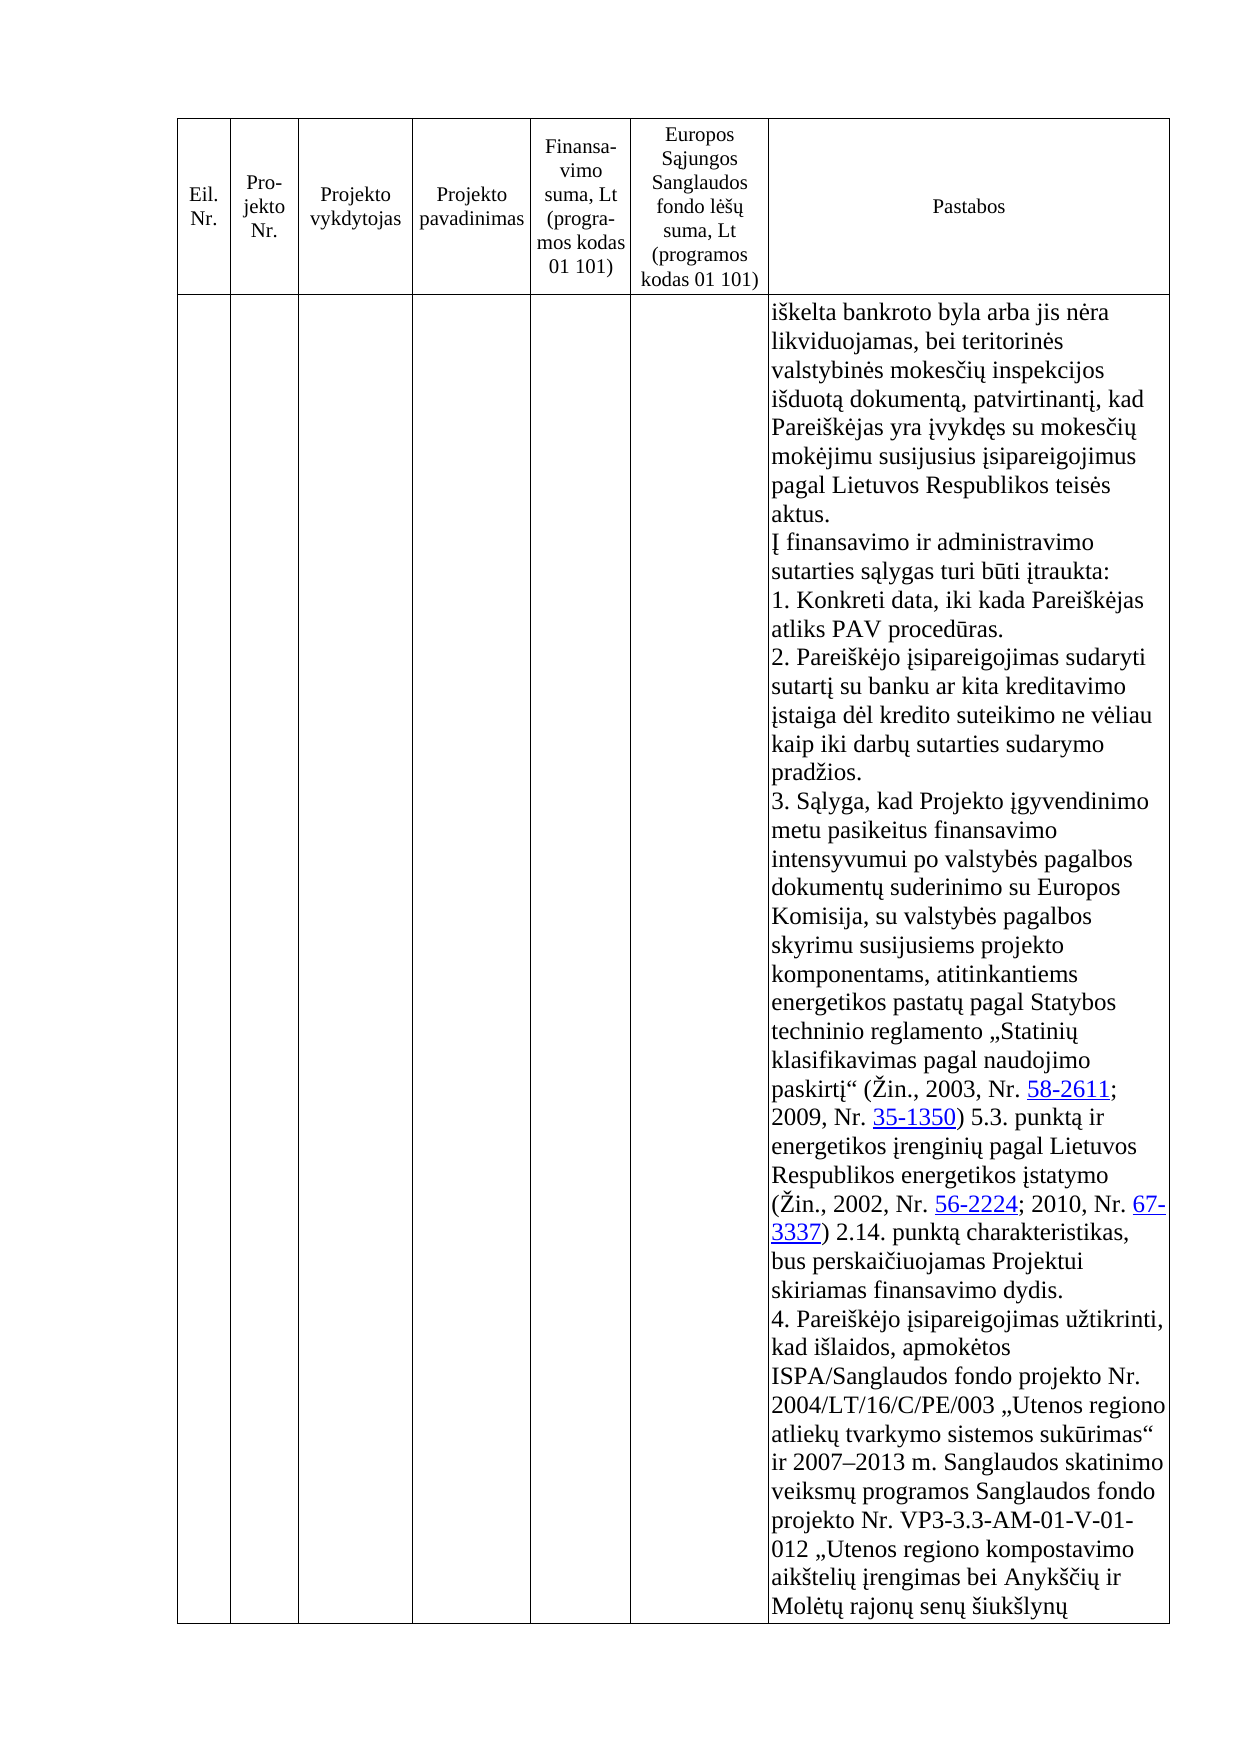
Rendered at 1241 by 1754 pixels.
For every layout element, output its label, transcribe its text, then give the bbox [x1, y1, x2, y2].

table_header Europos Sąjungos Sanglaudos fondo lėšų suma, Lt (programos kodas 01 101) [631, 119, 768, 293]
table_cell [231, 295, 298, 1623]
table_header Projekto vykdytojas [299, 119, 412, 293]
table_header Finansa-vimo suma, Lt (progra-mos kodas 01 101) [531, 119, 630, 293]
table_cell [631, 295, 768, 1623]
table_header Pastabos [769, 119, 1169, 293]
table_cell [299, 295, 412, 1623]
table_cell [531, 295, 630, 1623]
table_cell iškelta bankroto byla arba jis nėra likviduojamas, bei teritorinės valstybinės mokesčių inspekcijos išduotą dokumentą, patvirtinantį, kad Pareiškėjas yra įvykdęs su mokesčių mokėjimu susijusius įsipareigojimus pagal Lietuvos Respublikos teisės aktus. Į finansavimo ir administravimo sutarties sąlygas turi būti įtraukta: 1. Konkreti data, iki kada Pareiškėjas atliks PAV procedūras. 2. Pareiškėjo įsipareigojimas sudaryti sutartį su banku ar kita kreditavimo įstaiga dėl kredito suteikimo ne vėliau kaip iki darbų sutarties sudarymo pradžios. 3. Sąlyga, kad Projekto įgyvendinimo metu pasikeitus finansavimo intensyvumui po valstybės pagalbos dokumentų suderinimo su Europos Komisija, su valstybės pagalbos skyrimu susijusiems projekto komponentams, atitinkantiems energetikos pastatų pagal Statybos techninio reglamento „Statinių klasifikavimas pagal naudojimo paskirtį“ (Žin., 2003, Nr. 58-2611; 2009, Nr. 35-1350) 5.3. punktą ir energetikos įrenginių pagal Lietuvos Respublikos energetikos įstatymo (Žin., 2002, Nr. 56-2224; 2010, Nr. 67-3337) 2.14. punktą charakteristikas, bus perskaičiuojamas Projektui skiriamas finansavimo dydis. 4. Pareiškėjo įsipareigojimas užtikrinti, kad išlaidos, apmokėtos ISPA/Sanglaudos fondo projekto Nr. 2004/LT/16/C/PE/003 „Utenos regiono atliekų tvarkymo sistemos sukūrimas“ ir 2007–2013 m. Sanglaudos skatinimo veiksmų programos Sanglaudos fondo projekto Nr. VP3-3.3-AM-01-V-01-012 „Utenos regiono kompostavimo aikštelių įrengimas bei Anykščių ir Molėtų rajonų senų šiukšlynų [769, 295, 1169, 1623]
table_header Pro-jekto Nr. [231, 119, 298, 293]
table_header Projekto pavadinimas [413, 119, 530, 293]
table_cell [413, 295, 530, 1623]
table_header Eil. Nr. [178, 119, 230, 293]
table_cell [178, 295, 230, 1623]
